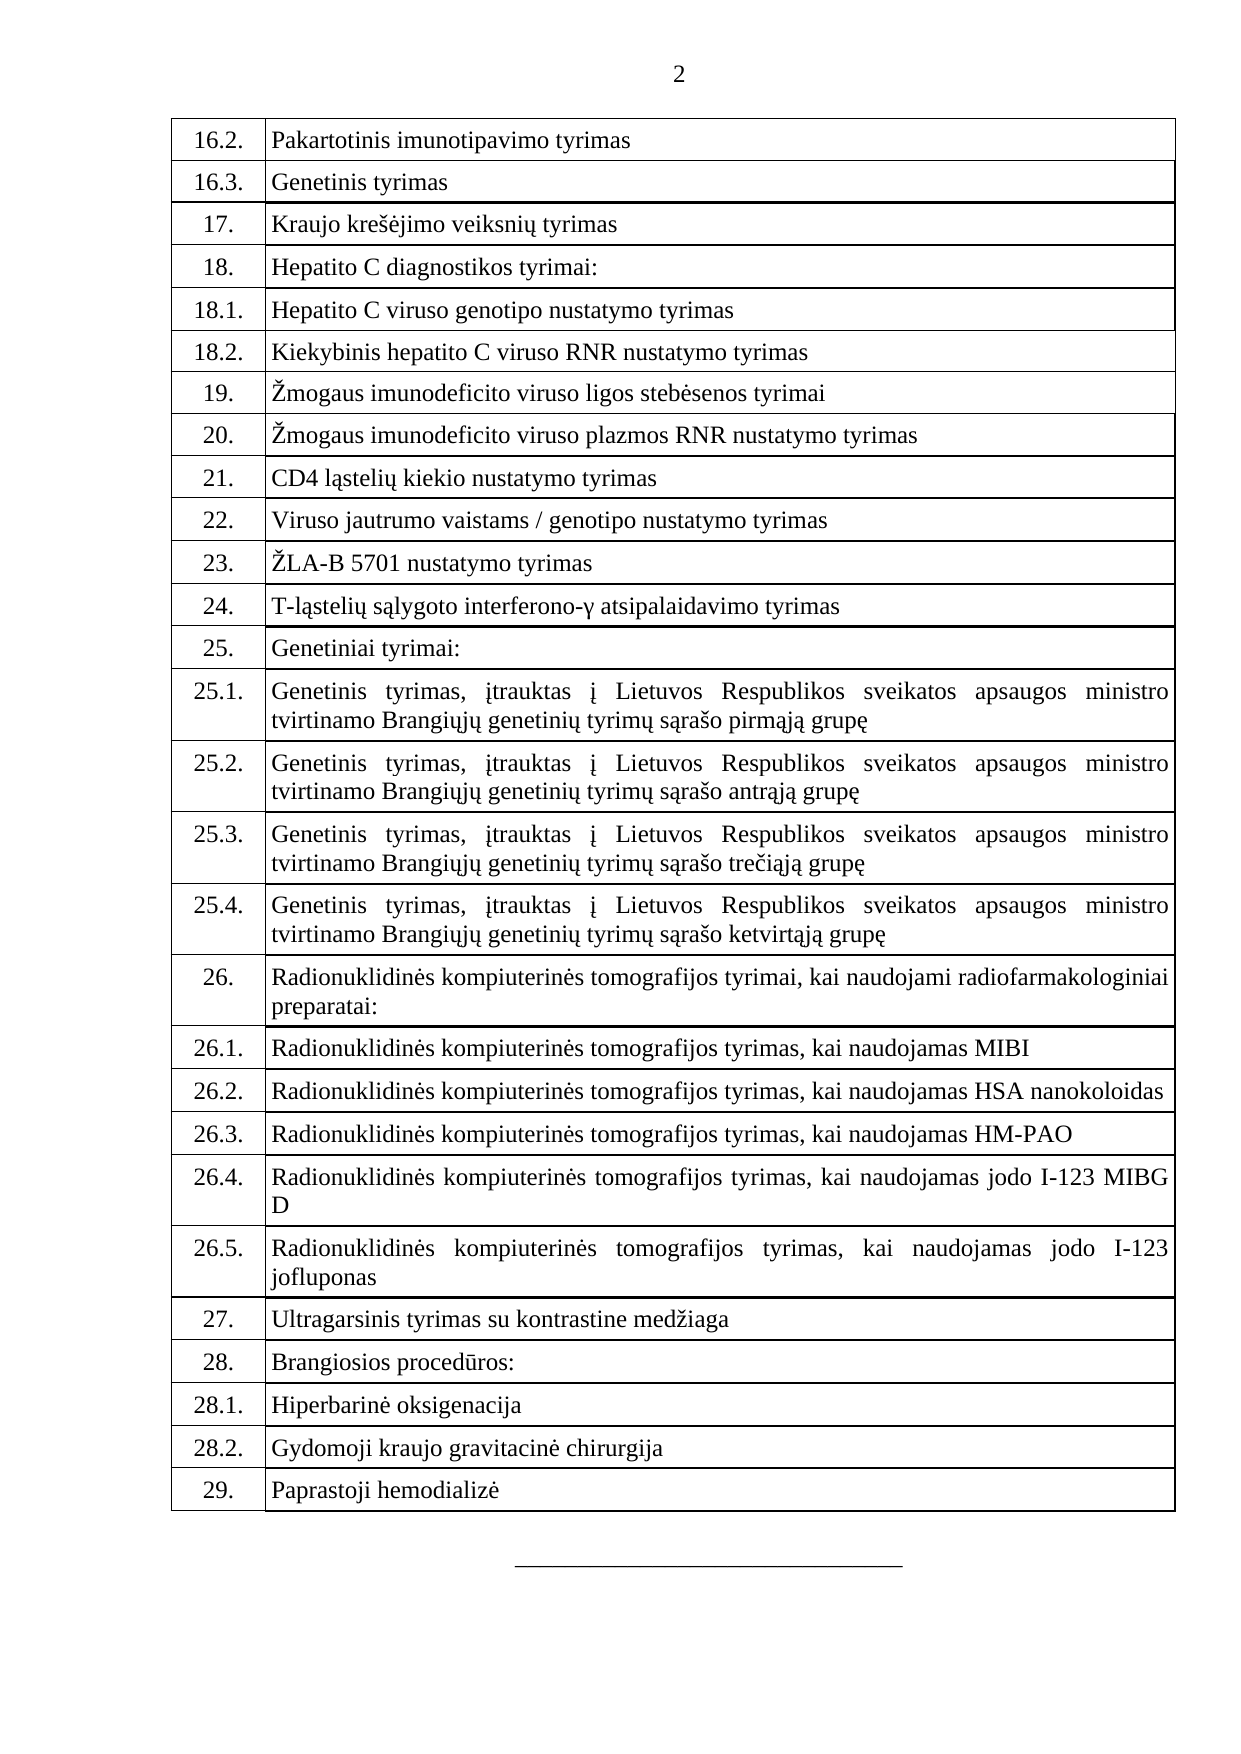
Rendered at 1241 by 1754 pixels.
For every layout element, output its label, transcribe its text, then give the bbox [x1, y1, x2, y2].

table_cell 26.5. [172, 1226, 265, 1296]
table_cell 25.2. [172, 741, 265, 811]
table_cell Hepatito C viruso genotipo nustatymo tyrimas [266, 289, 1174, 329]
table_cell 28. [172, 1340, 265, 1382]
table_cell Radionuklidinės kompiuterinės tomografijos tyrimas, kai naudojamas jodo I-123 MIBG D [266, 1156, 1174, 1225]
table_cell 26. [172, 955, 265, 1025]
table_cell Hiperbarinė oksigenacija [266, 1384, 1174, 1424]
table_cell Kraujo krešėjimo veiksnių tyrimas [266, 204, 1174, 244]
table_cell 23. [172, 541, 265, 583]
table_cell 22. [172, 498, 265, 540]
table_cell 16.3. [172, 161, 265, 201]
table_cell 21. [172, 456, 265, 497]
table_cell 20. [172, 414, 265, 454]
table_cell Ultragarsinis tyrimas su kontrastine medžiaga [266, 1299, 1174, 1339]
table_cell Gydomoji kraujo gravitacinė chirurgija [266, 1427, 1174, 1467]
table_cell Žmogaus imunodeficito viruso ligos stebėsenos tyrimai [266, 372, 1175, 413]
table_cell Radionuklidinės kompiuterinės tomografijos tyrimas, kai naudojamas jodo I-123 jofluponas [266, 1227, 1174, 1296]
table_cell Genetinis tyrimas, įtrauktas į Lietuvos Respublikos sveikatos apsaugos ministro tvirtinamo Brangiųjų genetinių tyrimų sąrašo antrąją grupę [266, 742, 1174, 811]
text _______________________________ [236, 1541, 1181, 1569]
table_cell 25. [172, 626, 265, 668]
table_cell T-ląstelių sąlygoto interferono-γ atsipalaidavimo tyrimas [266, 585, 1174, 625]
table_cell 28.2. [172, 1426, 265, 1467]
table_cell Radionuklidinės kompiuterinės tomografijos tyrimas, kai naudojamas HSA nanokoloidas [266, 1070, 1174, 1111]
table_cell 16.2. [172, 119, 265, 160]
table_cell 26.3. [172, 1112, 265, 1153]
table_cell Radionuklidinės kompiuterinės tomografijos tyrimas, kai naudojamas HM-PAO [266, 1113, 1174, 1153]
table_cell 28.1. [172, 1383, 265, 1424]
table_cell Žmogaus imunodeficito viruso plazmos RNR nustatymo tyrimas [266, 414, 1174, 454]
table_cell 18. [172, 245, 265, 287]
table_cell 25.1. [172, 669, 265, 739]
table_cell Genetinis tyrimas, įtrauktas į Lietuvos Respublikos sveikatos apsaugos ministro tvirtinamo Brangiųjų genetinių tyrimų sąrašo trečiąją grupę [266, 813, 1174, 882]
table_cell 18.2. [172, 331, 265, 371]
table_cell 18.1. [172, 288, 265, 329]
table_cell 19. [172, 372, 265, 413]
table_cell Genetinis tyrimas, įtrauktas į Lietuvos Respublikos sveikatos apsaugos ministro tvirtinamo Brangiųjų genetinių tyrimų sąrašo ketvirtąją grupę [266, 885, 1174, 954]
table_cell 24. [172, 584, 265, 625]
table_cell 17. [172, 203, 265, 244]
table_cell 26.1. [172, 1026, 265, 1068]
table_cell 27. [172, 1298, 265, 1339]
table_cell CD4 ląstelių kiekio nustatymo tyrimas [266, 457, 1174, 497]
table_cell 26.2. [172, 1069, 265, 1111]
table_cell Genetinis tyrimas, įtrauktas į Lietuvos Respublikos sveikatos apsaugos ministro tvirtinamo Brangiųjų genetinių tyrimų sąrašo pirmąją grupę [266, 670, 1174, 739]
table_cell Viruso jautrumo vaistams / genotipo nustatymo tyrimas [266, 499, 1174, 540]
table_cell Kiekybinis hepatito C viruso RNR nustatymo tyrimas [266, 331, 1175, 371]
table_cell 26.4. [172, 1155, 265, 1225]
table_cell Genetiniai tyrimai: [266, 628, 1174, 668]
table_cell 29. [172, 1468, 265, 1510]
table_cell Paprastoji hemodializė [266, 1469, 1174, 1510]
table_cell Hepatito C diagnostikos tyrimai: [266, 246, 1174, 287]
table_cell Radionuklidinės kompiuterinės tomografijos tyrimas, kai naudojamas MIBI [266, 1028, 1174, 1068]
table_cell Radionuklidinės kompiuterinės tomografijos tyrimai, kai naudojami radiofarmakologiniai preparatai: [266, 956, 1174, 1025]
table_cell 25.3. [172, 812, 265, 882]
table_cell 25.4. [172, 884, 265, 954]
table_cell ŽLA-B 5701 nustatymo tyrimas [266, 542, 1174, 583]
table_cell Brangiosios procedūros: [266, 1341, 1174, 1382]
table_cell Pakartotinis imunotipavimo tyrimas [266, 119, 1175, 160]
table_cell Genetinis tyrimas [266, 161, 1174, 201]
